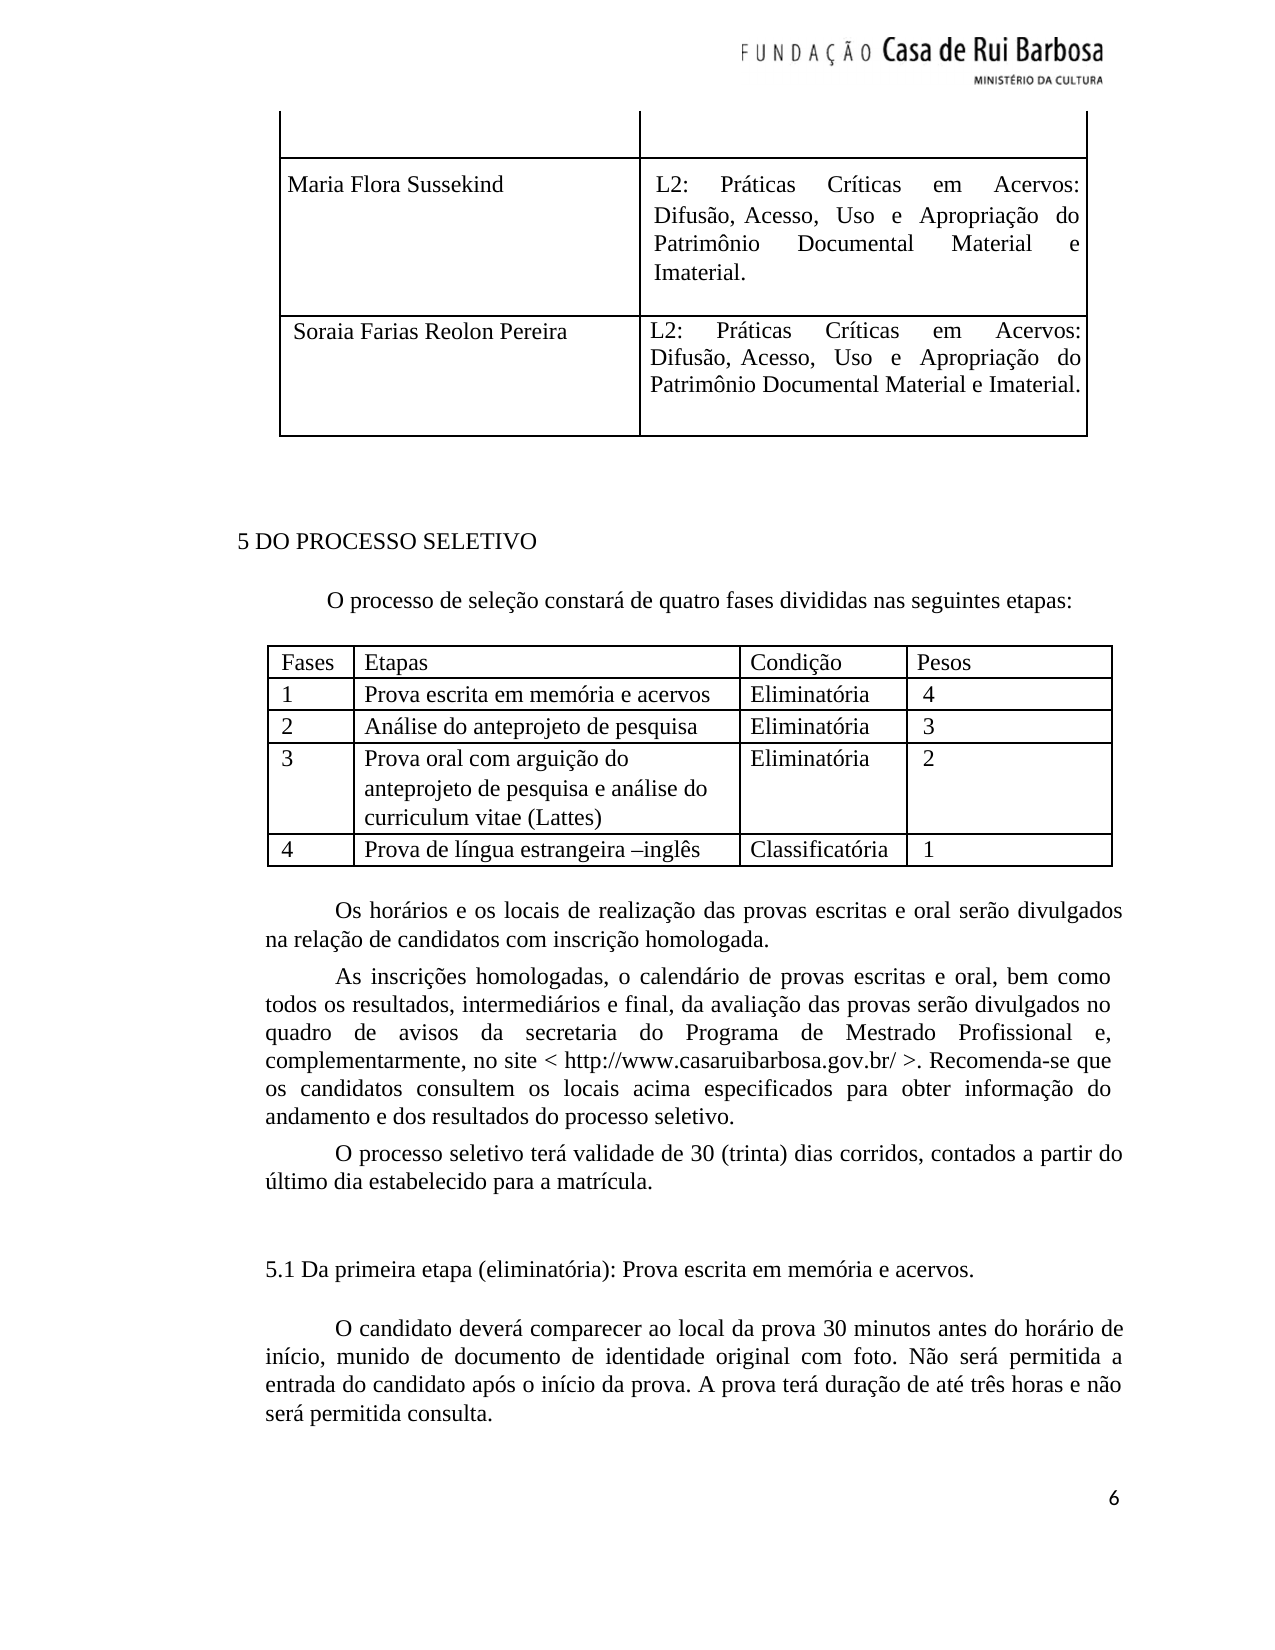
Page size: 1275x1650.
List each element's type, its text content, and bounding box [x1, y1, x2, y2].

table_cell 1 [269, 679, 353, 709]
table_cell Eliminatória [741, 679, 906, 709]
table_cell Eliminatória [741, 711, 906, 742]
list DO PROCESSO SELETIVO [237, 527, 1124, 554]
table_cell Análise do anteprojeto de pesquisa [355, 711, 739, 742]
table_header Pesos [908, 647, 1111, 677]
table_cell 3 [908, 711, 1111, 742]
table_cell Eliminatória [741, 744, 906, 833]
table_header Fases [269, 647, 353, 677]
list Da primeira etapa (eliminatória): Prova escrita em memória e acervos. [265, 1255, 1124, 1283]
text O processo seletivo terá validade de 30 (trinta) dias corridos, contados a partir do último dia estabelecido para a matrícula. [265, 1138, 1124, 1194]
table_cell 2 [908, 744, 1111, 833]
table_header Etapas [355, 647, 739, 677]
table_cell L2: Práticas Críticas em Acervos: Difusão, Acesso, Uso e Apropriação do Patrimônio Documental Material e Imaterial. [641, 317, 1086, 435]
table_cell Soraia Farias Reolon Pereira [281, 317, 639, 435]
table_cell Prova oral com arguição do anteprojeto de pesquisa e análise do curriculum vitae (Lattes) [355, 744, 739, 833]
table_cell 1 [908, 835, 1111, 865]
table_header [641, 111, 1086, 157]
table_cell Prova de língua estrangeira –inglês [355, 835, 739, 865]
table_cell Maria Flora Sussekind [281, 159, 639, 315]
table_cell 2 [269, 711, 353, 742]
text O processo de seleção constará de quatro fases divididas nas seguintes etapas: [282, 586, 1124, 614]
table_cell L2: Práticas Críticas em Acervos: Difusão, Acesso, Uso e Apropriação do Patrimônio Documental Material e Imaterial. [641, 159, 1086, 315]
table_header [281, 111, 639, 157]
table_cell 3 [269, 744, 353, 833]
table_cell 4 [269, 835, 353, 865]
table_cell Prova escrita em memória e acervos [355, 679, 739, 709]
text As inscrições homologadas, o calendário de provas escritas e oral, bem como todos os resultados, intermediários e final, da avaliação das provas serão divulgados no quadro de avisos da secretaria do Programa de Mestrado Profissional e, complementarmente, no site < http://www.casaruibarbosa.gov.br/ >. Recomenda-se que os candidatos consultem os locais acima especificados para obter informação do andamento e dos resultados do processo seletivo. [265, 962, 1113, 1130]
table_header Condição [741, 647, 906, 677]
text O candidato deverá comparecer ao local da prova 30 minutos antes do horário de início, munido de documento de identidade original com foto. Não será permitida a entrada do candidato após o início da prova. A prova terá duração de até três horas e não será permitida consulta. [265, 1314, 1124, 1426]
table_cell 4 [908, 679, 1111, 709]
text Os horários e os locais de realização das provas escritas e oral serão divulgados na relação de candidatos com inscrição homologada. [265, 896, 1124, 952]
table_cell Classificatória [741, 835, 906, 865]
